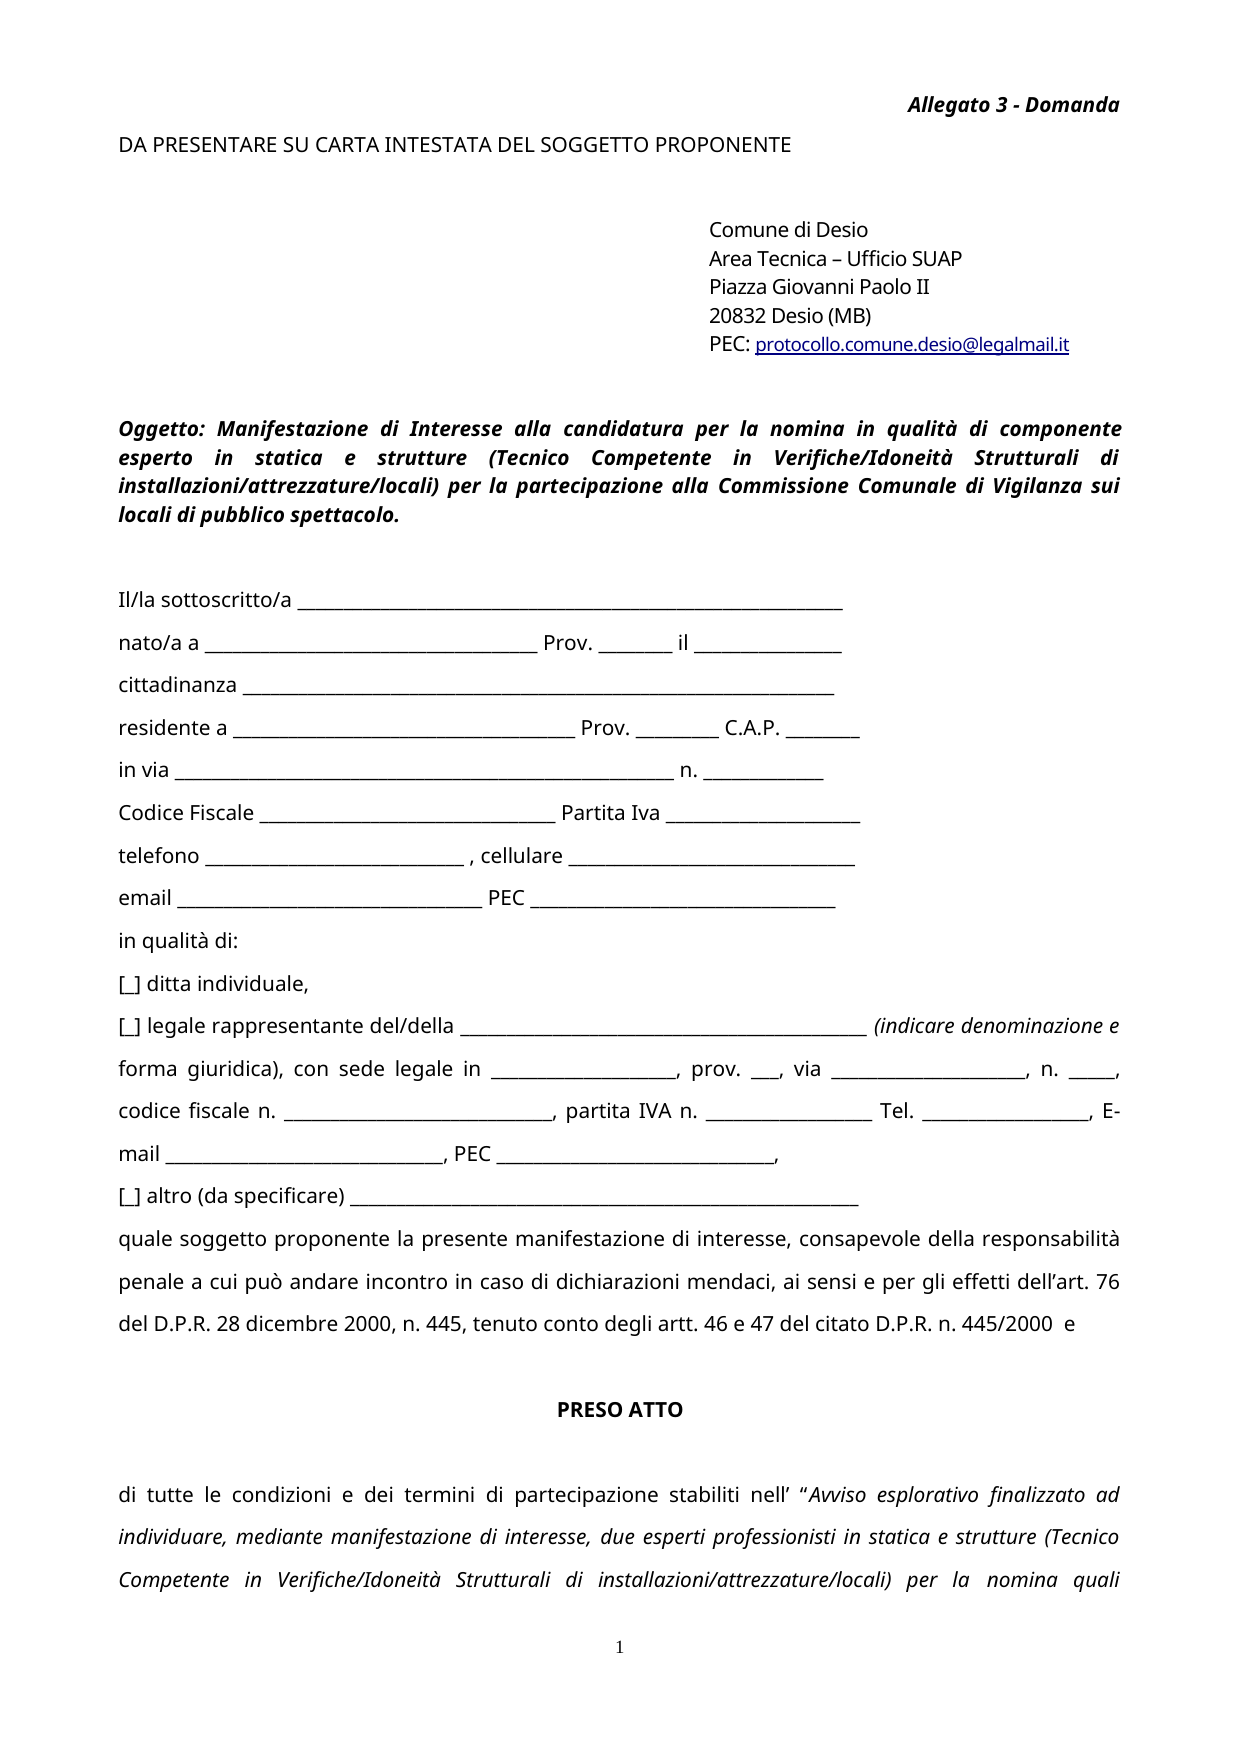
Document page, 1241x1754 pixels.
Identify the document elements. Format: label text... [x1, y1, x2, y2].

text DA PRESENTARE SU CARTA INTESTATA DEL SOGGETTO PROPONENTE [118, 130, 1122, 159]
text in via ______________________________________________________ n. _____________ [118, 756, 1122, 784]
text Area Tecnica – Ufficio SUAP [709, 244, 1125, 272]
text nato/a a ____________________________________ Prov. ________ il ________________ [118, 628, 1122, 656]
text Oggetto: Manifestazione di Interesse alla candidatura per la nomina in qualità di componente esperto in statica e strutture (Tecnico Competente in Verifiche/Idoneità Strutturali di installazioni/attrezzature/locali) per la partecipazione alla Commissione Comunale di Vigilanza sui locali di pubblico spettacolo. [118, 414, 1122, 528]
text cittadinanza ________________________________________________________________ [118, 670, 1122, 699]
text quale soggetto proponente la presente manifestazione di interesse, consapevole della responsabilità penale a cui può andare incontro in caso di dichiarazioni mendaci, ai sensi e per gli effetti dell’art. 76 del D.P.R. 28 dicembre 2000, n. 445, tenuto conto degli artt. 46 e 47 del citato D.P.R. n. 445/2000 e [118, 1224, 1122, 1338]
text [_] ditta individuale, [118, 969, 1122, 997]
text Comune di Desio [709, 216, 1125, 244]
text email _________________________________ PEC _________________________________ [118, 883, 1122, 912]
text residente a _____________________________________ Prov. _________ C.A.P. ________ [118, 713, 1122, 741]
text PRESO ATTO [118, 1395, 1122, 1423]
text telefono ____________________________ , cellulare _______________________________ [118, 841, 1122, 869]
text 20832 Desio (MB) [679, 301, 1125, 329]
text di tutte le condizioni e dei termini di partecipazione stabiliti nell’ “Avviso esplorativo finalizzato ad individuare, mediante manifestazione di interesse, due esperti professionisti in statica e strutture (Tecnico Competente in Verifiche/Idoneità Strutturali di installazioni/attrezzature/locali) per la nomina quali [118, 1480, 1122, 1593]
text Piazza Giovanni Paolo II [679, 272, 1125, 301]
text Allegato 3 - Domanda [118, 90, 1122, 118]
text [_] altro (da specificare) _______________________________________________________ [118, 1182, 1122, 1210]
text Il/la sottoscritto/a ___________________________________________________________ [118, 585, 1122, 614]
text [_] legale rappresentante del/della ____________________________________________ (indicare denominazione e forma giuridica), con sede legale in ____________________, prov. ___, via _____________________, n. _____, codice fiscale n. _____________________________, partita IVA n. __________________ Tel. __________________, E-mail ______________________________, PEC ______________________________, [118, 1011, 1122, 1167]
text in qualità di: [118, 926, 1122, 954]
text Codice Fiscale ________________________________ Partita Iva _____________________ [118, 798, 1122, 827]
text PEC: protocollo.comune.desio@legalmail.it [679, 329, 1125, 358]
